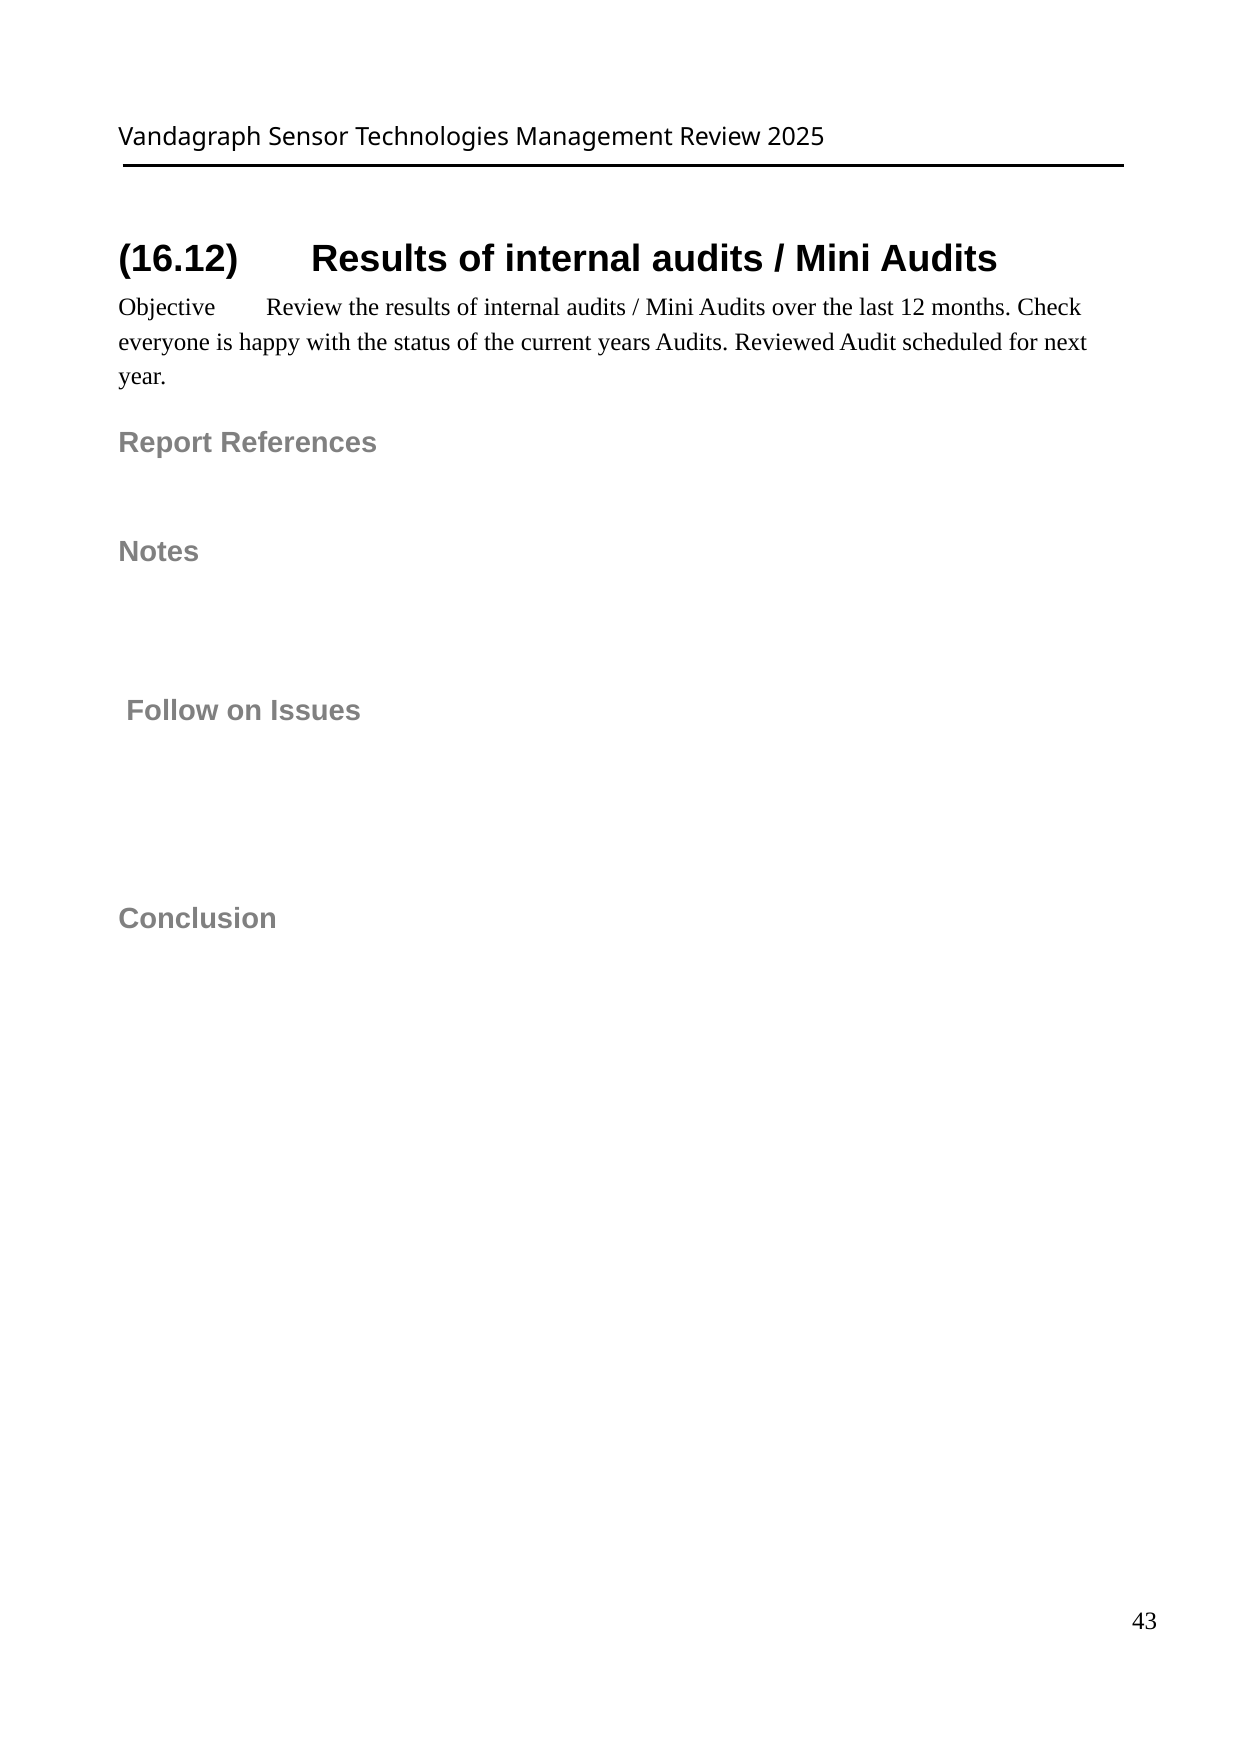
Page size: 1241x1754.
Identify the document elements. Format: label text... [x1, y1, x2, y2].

subtitle Follow on Issues [118, 693, 1122, 727]
subtitle Notes [118, 534, 1122, 568]
subtitle (16.12) Results of internal audits / Mini Audits [118, 236, 1122, 279]
text Objective Review the results of internal audits / Mini Audits over the last 12 months. Check everyone is happy with the status of the current years Audits. Reviewed Audit scheduled for next year. [118, 292, 1122, 390]
subtitle Conclusion [118, 901, 1122, 934]
subtitle Report References [118, 425, 1122, 458]
